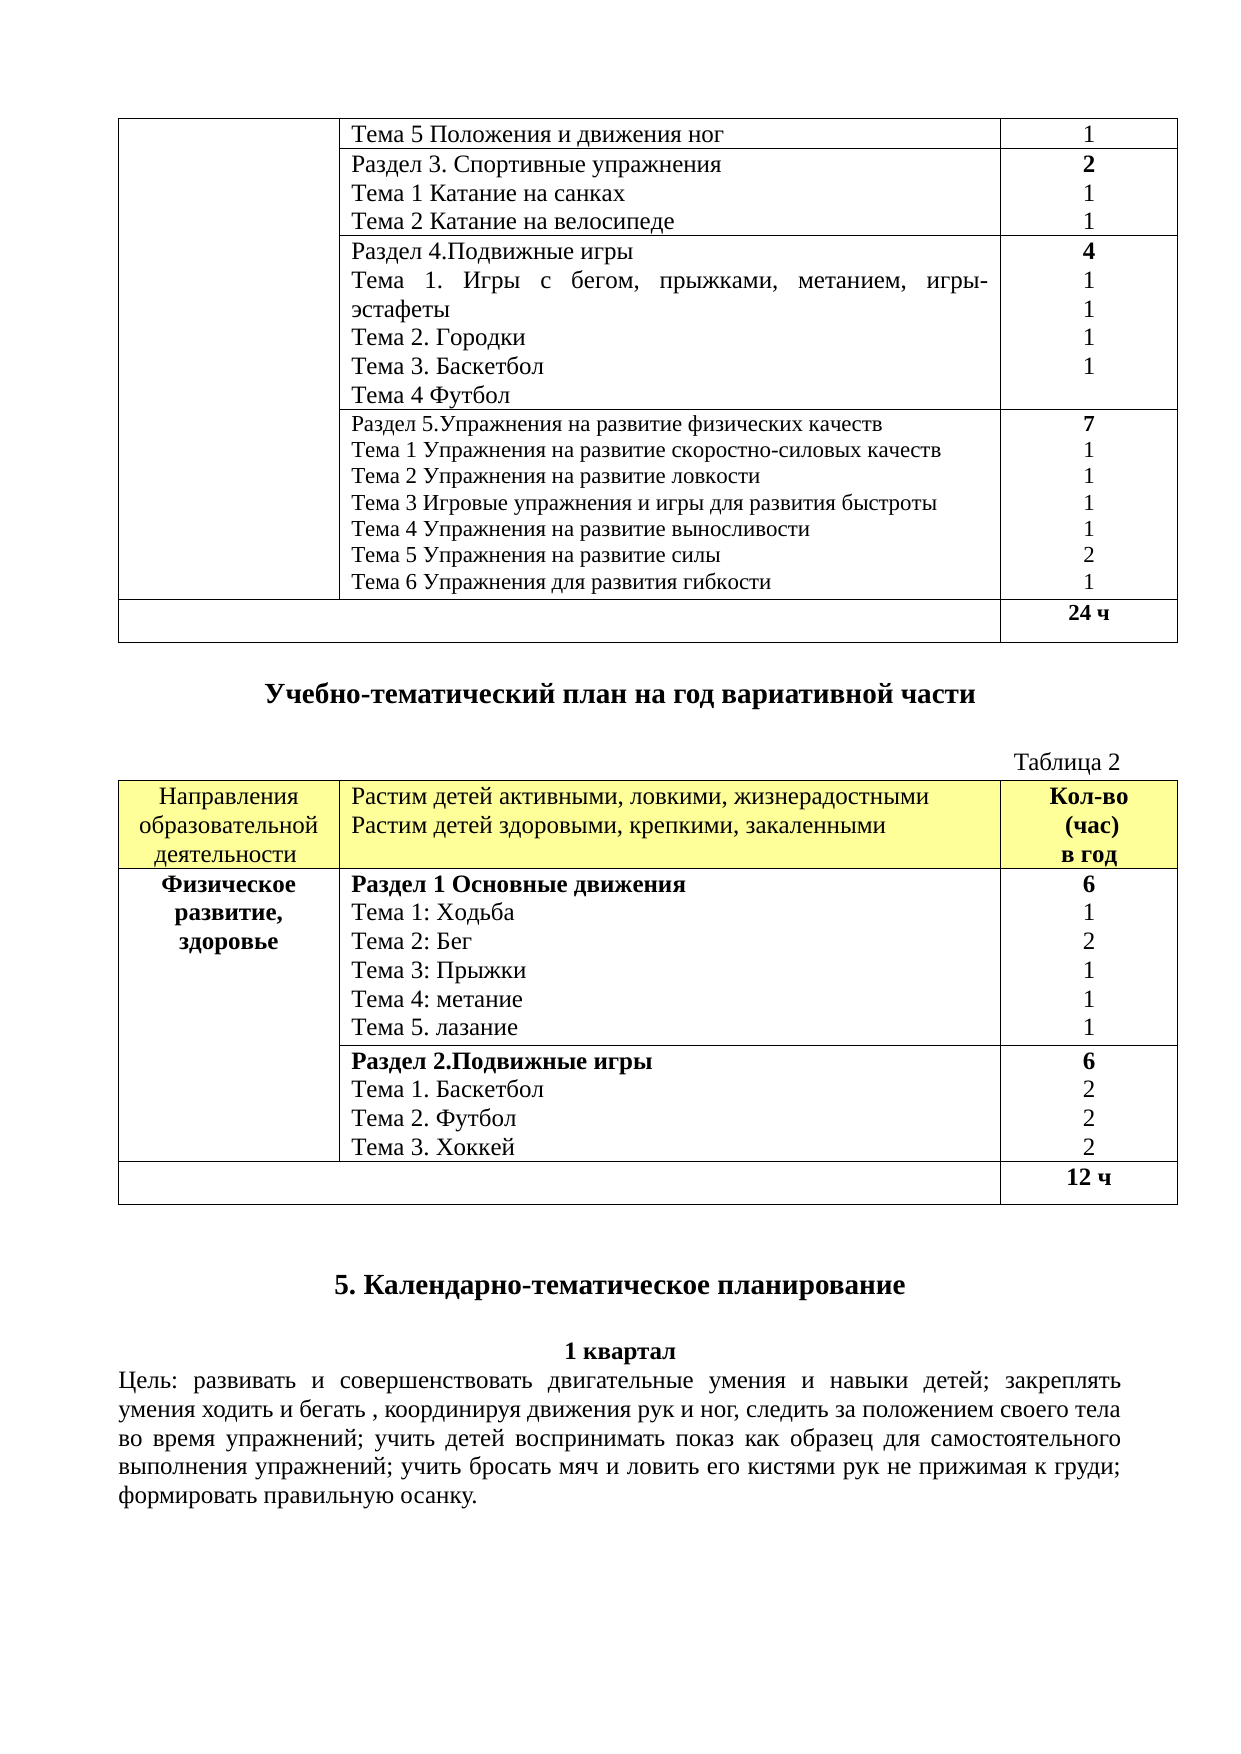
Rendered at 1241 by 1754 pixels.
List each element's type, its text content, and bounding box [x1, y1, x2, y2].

text Учебно-тематический план на год вариативной части [118, 676, 1122, 709]
text 5. Календарно-тематическое планирование [118, 1269, 1122, 1300]
table_cell Физическое развитие, здоровье [119, 869, 339, 1161]
table_cell Раздел 1 Основные движения Тема 1: Ходьба Тема 2: Бег Тема 3: Прыжки Тема 4: метание Тема 5. лазание [340, 869, 1000, 1045]
table_cell 6 1 2 1 1 1 [1001, 869, 1177, 1045]
table_cell 2 1 1 [1001, 149, 1177, 235]
table_cell [119, 119, 339, 598]
table_cell Раздел 4.Подвижные игры Тема 1. Игры с бегом, прыжками, метанием, игры- эстафеты Тема 2. Городки Тема 3. Баскетбол Тема 4 Футбол [340, 236, 1000, 409]
table_header Растим детей активными, ловкими, жизнерадостными Растим детей здоровыми, крепкими, закаленными [340, 781, 1000, 868]
table_header Кол-во (час) в год [1001, 781, 1177, 868]
table_cell 7 1 1 1 1 2 1 [1001, 410, 1177, 598]
table_cell Тема 5 Положения и движения ног [340, 119, 1000, 148]
text Цель: развивать и совершенствовать двигательные умения и навыки детей; закреплять умения ходить и бегать , координируя движения рук и ног, следить за положением своего тела во время упражнений; учить детей воспринимать показ как образец для самостоятельного выполнения упражнений; учить бросать мяч и ловить его кистями рук не прижимая к груди; формировать правильную осанку. [118, 1365, 1122, 1509]
table_cell Раздел 3. Спортивные упражнения Тема 1 Катание на санках Тема 2 Катание на велосипеде [340, 149, 1000, 235]
table_cell 12 ч [1001, 1162, 1177, 1204]
table_header Направления образовательной деятельности [119, 781, 339, 868]
text 1 квартал [118, 1336, 1122, 1365]
text Таблица 2 [118, 747, 1122, 776]
table_cell [119, 1162, 1000, 1204]
table_cell 4 1 1 1 1 [1001, 236, 1177, 409]
table_cell [119, 600, 1000, 642]
table_cell Раздел 5.Упражнения на развитие физических качеств Тема 1 Упражнения на развитие скоростно-силовых качеств Тема 2 Упражнения на развитие ловкости Тема 3 Игровые упражнения и игры для развития быстроты Тема 4 Упражнения на развитие выносливости Тема 5 Упражнения на развитие силы Тема 6 Упражнения для развития гибкости [340, 410, 1000, 598]
table_cell 24 ч [1001, 600, 1177, 642]
table_cell 6 2 2 2 [1001, 1046, 1177, 1161]
table_cell Раздел 2.Подвижные игры Тема 1. Баскетбол Тема 2. Футбол Тема 3. Хоккей [340, 1046, 1000, 1161]
table_cell 1 [1001, 119, 1177, 148]
